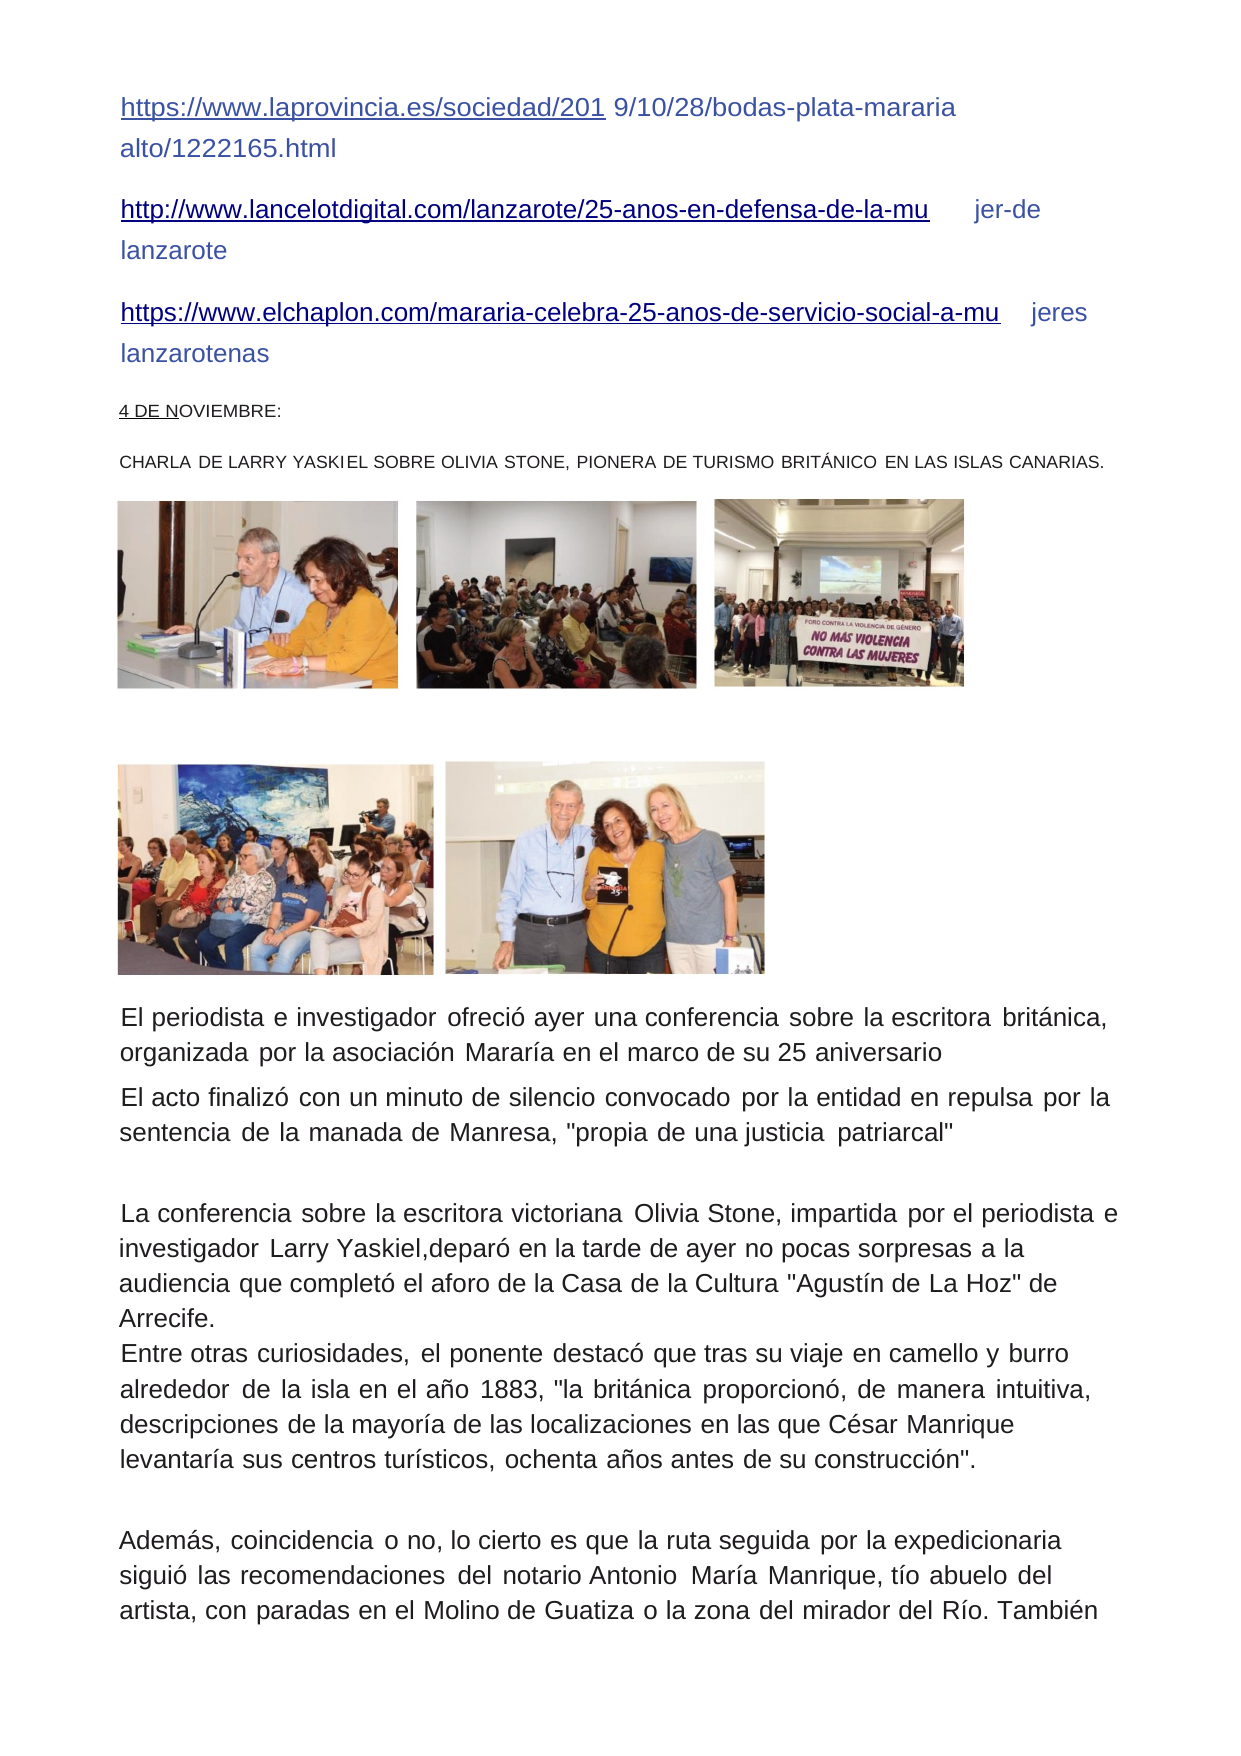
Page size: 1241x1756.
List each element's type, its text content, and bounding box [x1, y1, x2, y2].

text Además, coincidencia o no, lo cierto es que la ruta seguida por la expedicionaria siguió las recomendaciones del notario Antonio María Manrique, tío abuelo del artista, con paradas en el Molino de Guatiza o la zona del mirador del Río. También [118, 1525, 1100, 1625]
text https://www.elchaplon.com/mararia-celebra-25-anos-de-servicio-social-a-mu jeres­ lanzarotenas [120, 297, 1123, 368]
text http://www.lancelotdigital.com/lanzarote/25-anos-en-defensa-de-la-mu jer-de­ lanzarote [120, 194, 1136, 265]
subtitle El periodista e investigador ofreció ayer una conferencia sobre la escritora británica, organizada por la asociación Mararía en el marco de su 25 aniversario [119, 1002, 1136, 1067]
text CHARLA DE LARRY YASKIEL SOBRE OLIVIA STONE, PIONERA DE TURISMO BRITÁNICO EN LAS ISLAS CANARIAS. [119, 452, 1136, 472]
text Entre otras curiosidades, el ponente destacó que tras su viaje en camello y burro alrededor de la isla en el año 1883, "la británica proporcionó, de manera intuitiva, descripciones de la mayoría de las localizaciones en las que César Manrique levantaría sus centros turísticos, ochenta años antes de su construcción". [119, 1338, 1123, 1474]
text El acto finalizó con un minuto de silencio convocado por la entidad en repulsa por la sentencia de la manada de Manresa, "propia de una justicia patriarcal" [119, 1082, 1136, 1147]
text La conferencia sobre la escritora victoriana Olivia Stone, impartida por el periodista e investigador Larry Yaskiel,deparó en la tarde de ayer no pocas sorpresas a la audiencia que completó el aforo de la Casa de la Cultura "Agustín de La Hoz" de Arrecife. [119, 1198, 1123, 1333]
subtitle https://www.laprovincia.es/sociedad/201 9/10/28/bodas-plata-mararia­ alto/1222165.html [119, 92, 1123, 162]
text 4 DE NOVIEMBRE: [119, 400, 1136, 421]
